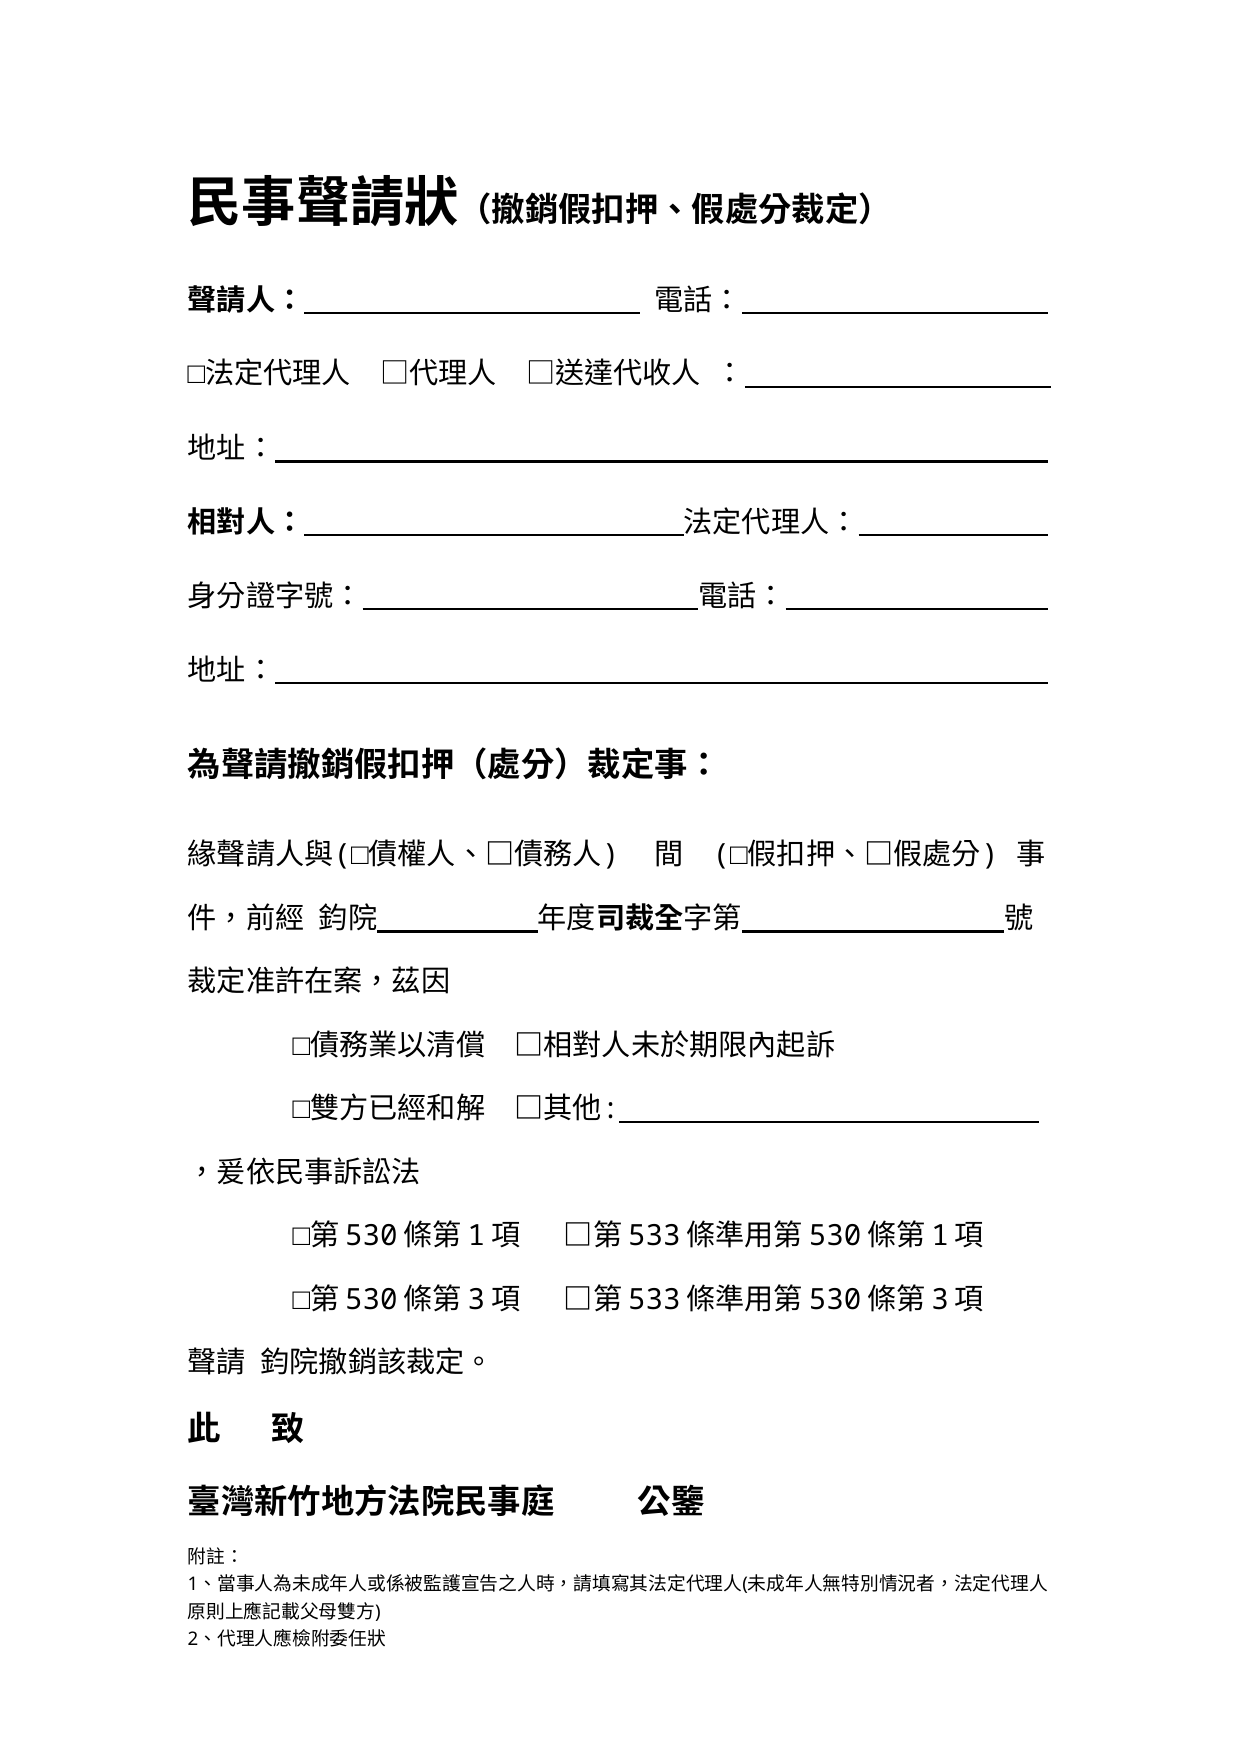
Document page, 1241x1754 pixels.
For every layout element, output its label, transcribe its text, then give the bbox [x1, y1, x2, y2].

text 身分證字號： 電話： [187, 572, 1053, 614]
text □法定代理人 □代理人 □送達代收人 ： [187, 350, 1053, 392]
text 地址： 相對人： 法定代理人： [187, 424, 1053, 540]
text 為聲請撤銷假扣押（處分）裁定事： [187, 720, 1053, 782]
text 聲請人： 電話： [187, 276, 1053, 318]
text □第530條第1項 □第533條準用第530條第1項 [187, 1212, 1053, 1254]
text □第530條第3項 □第533條準用第530條第3項 [187, 1275, 1053, 1318]
text 民事聲請狀（撤銷假扣押、假處分裁定） [187, 158, 1053, 237]
text 聲請 鈞院撤銷該裁定。 [187, 1339, 1053, 1381]
text □債務業以清償 □相對人未於期限內起訴 [187, 1021, 1053, 1063]
text 臺灣新竹地方法院民事庭 公鑒 [187, 1474, 1053, 1523]
text 緣聲請人與(□債權人、□債務人) 間 (□假扣押、□假處分) 事件，前經 鈞院 年度司裁全字第 號裁定准許在案，茲因 [187, 831, 1053, 1000]
text □雙方已經和解 □其他: [187, 1085, 1053, 1127]
text ，爰依民事訴訟法 [187, 1148, 1053, 1191]
text 地址： [187, 646, 1053, 688]
text 此 致 [187, 1402, 1053, 1450]
